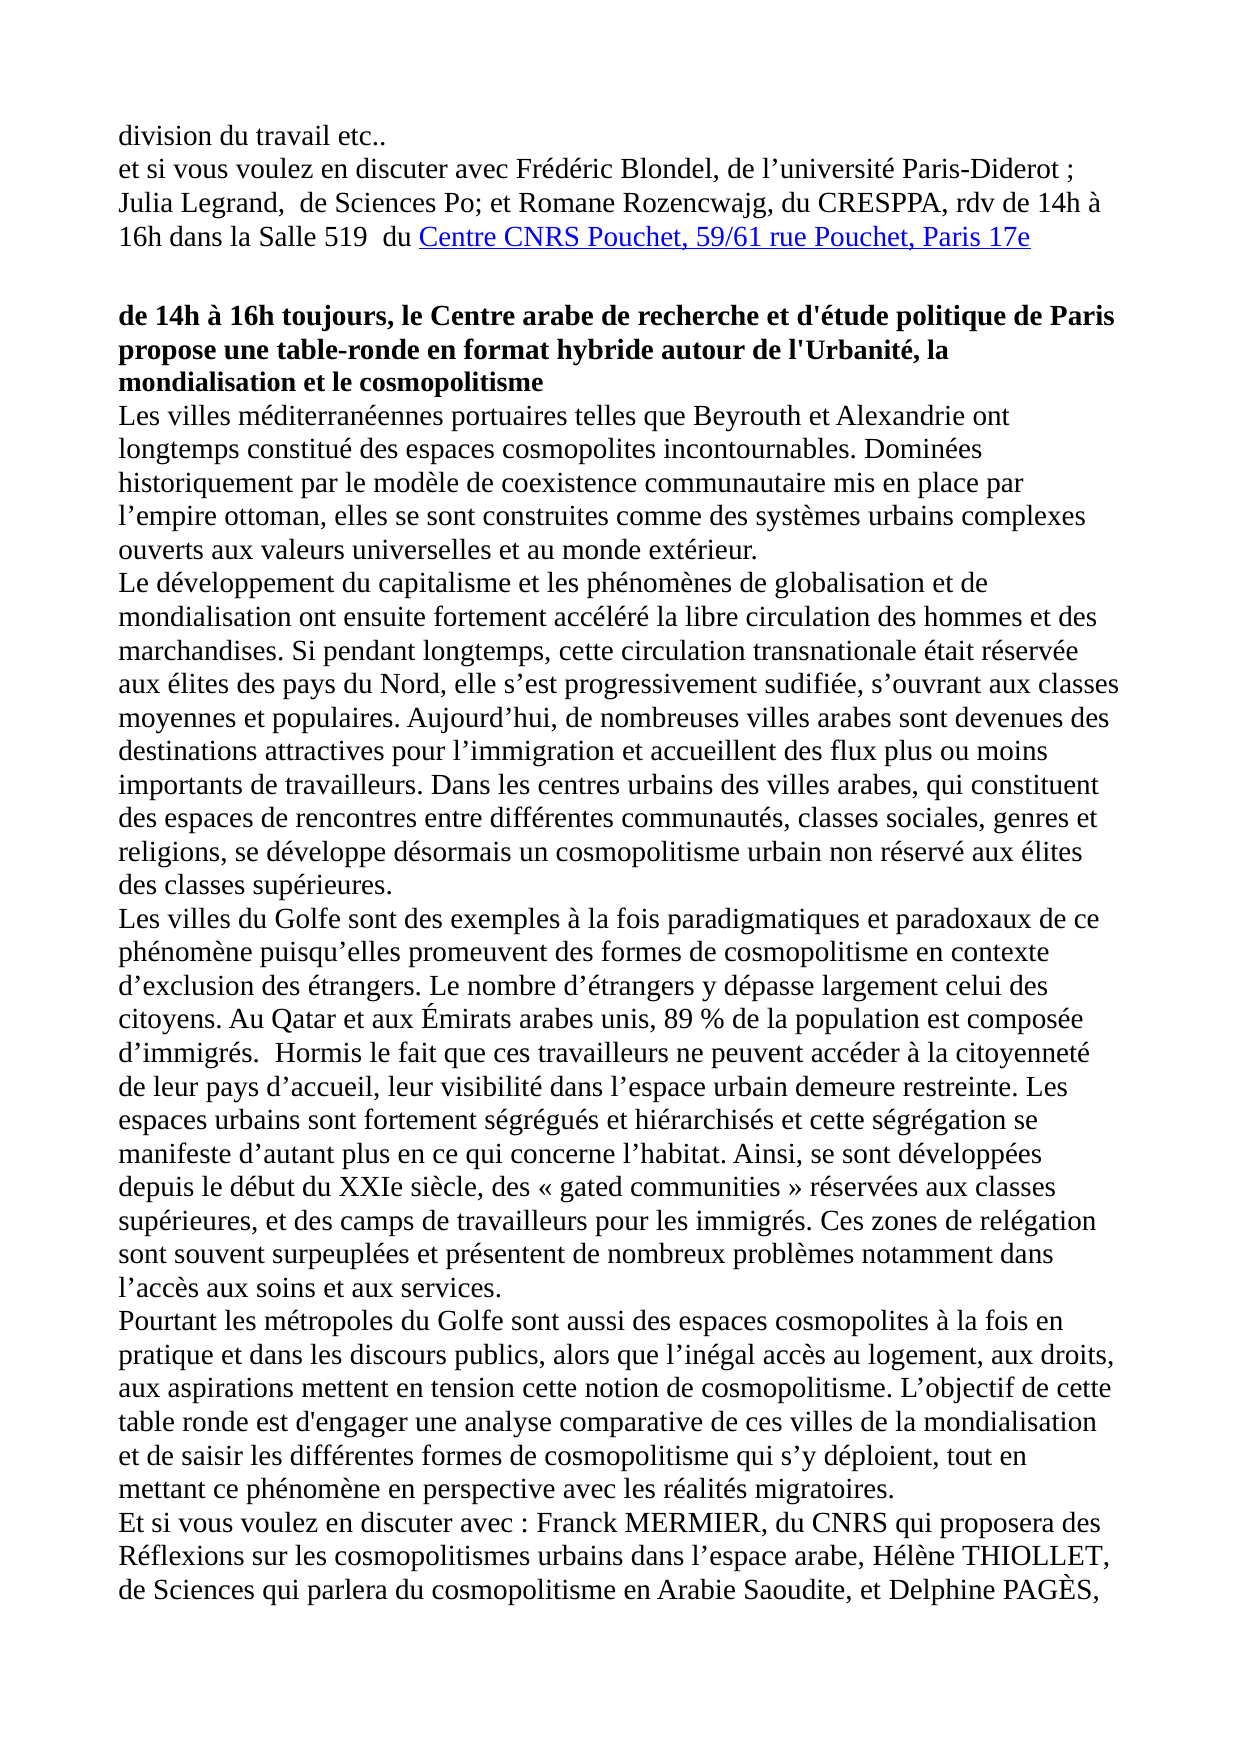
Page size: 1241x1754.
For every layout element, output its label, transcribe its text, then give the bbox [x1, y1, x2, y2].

text et si vous voulez en discuter avec Frédéric Blondel, de l’université Paris-Diderot ; Julia Legrand, de Sciences Po; et Romane Rozencwajg, du CRESPPA, rdv de 14h à 16h dans la Salle 519 du Centre CNRS Pouchet, 59/61 rue Pouchet, Paris 17e [118, 152, 1122, 252]
text de 14h à 16h toujours, le Centre arabe de recherche et d'étude politique de Paris propose une table-ronde en format hybride autour de l'Urbanité, la mondialisation et le cosmopolitisme Les villes méditerranéennes portuaires telles que Beyrouth et Alexandrie ont longtemps constitué des espaces cosmopolites incontournables. Dominées historiquement par le modèle de coexistence communautaire mis en place par l’empire ottoman, elles se sont construites comme des systèmes urbains complexes ouverts aux valeurs universelles et au monde extérieur. Le développement du capitalisme et les phénomènes de globalisation et de mondialisation ont ensuite fortement accéléré la libre circulation des hommes et des marchandises. Si pendant longtemps, cette circulation transnationale était réservée aux élites des pays du Nord, elle s’est progressivement sudifiée, s’ouvrant aux classes moyennes et populaires. Aujourd’hui, de nombreuses villes arabes sont devenues des destinations attractives pour l’immigration et accueillent des flux plus ou moins importants de travailleurs. Dans les centres urbains des villes arabes, qui constituent des espaces de rencontres entre différentes communautés, classes sociales, genres et religions, se développe désormais un cosmopolitisme urbain non réservé aux élites des classes supérieures. Les villes du Golfe sont des exemples à la fois paradigmatiques et paradoxaux de ce phénomène puisqu’elles promeuvent des formes de cosmopolitisme en contexte d’exclusion des étrangers. Le nombre d’étrangers y dépasse largement celui des citoyens. Au Qatar et aux Émirats arabes unis, 89 % de la population est composée d’immigrés. Hormis le fait que ces travailleurs ne peuvent accéder à la citoyenneté de leur pays d’accueil, leur visibilité dans l’espace urbain demeure restreinte. Les espaces urbains sont fortement ségrégués et hiérarchisés et cette ségrégation se manifeste d’autant plus en ce qui concerne l’habitat. Ainsi, se sont développées depuis le début du XXIe siècle, des « gated communities » réservées aux classes supérieures, et des camps de travailleurs pour les immigrés. Ces zones de relégation sont souvent surpeuplées et présentent de nombreux problèmes notamment dans l’accès aux soins et aux services. Pourtant les métropoles du Golfe sont aussi des espaces cosmopolites à la fois en pratique et dans les discours publics, alors que l’inégal accès au logement, aux droits, aux aspirations mettent en tension cette notion de cosmopolitisme. L’objectif de cette table ronde est d'engager une analyse comparative de ces villes de la mondialisation et de saisir les différentes formes de cosmopolitisme qui s’y déploient, tout en mettant ce phénomène en perspective avec les réalités migratoires. [118, 298, 1122, 1505]
text division du travail etc.. [118, 118, 1122, 152]
text Et si vous voulez en discuter avec : Franck MERMIER, du CNRS qui proposera des Réflexions sur les cosmopolitismes urbains dans l’espace arabe, Hélène THIOLLET, de Sciences qui parlera du cosmopolitisme en Arabie Saoudite, et Delphine PAGÈS, [118, 1505, 1122, 1605]
